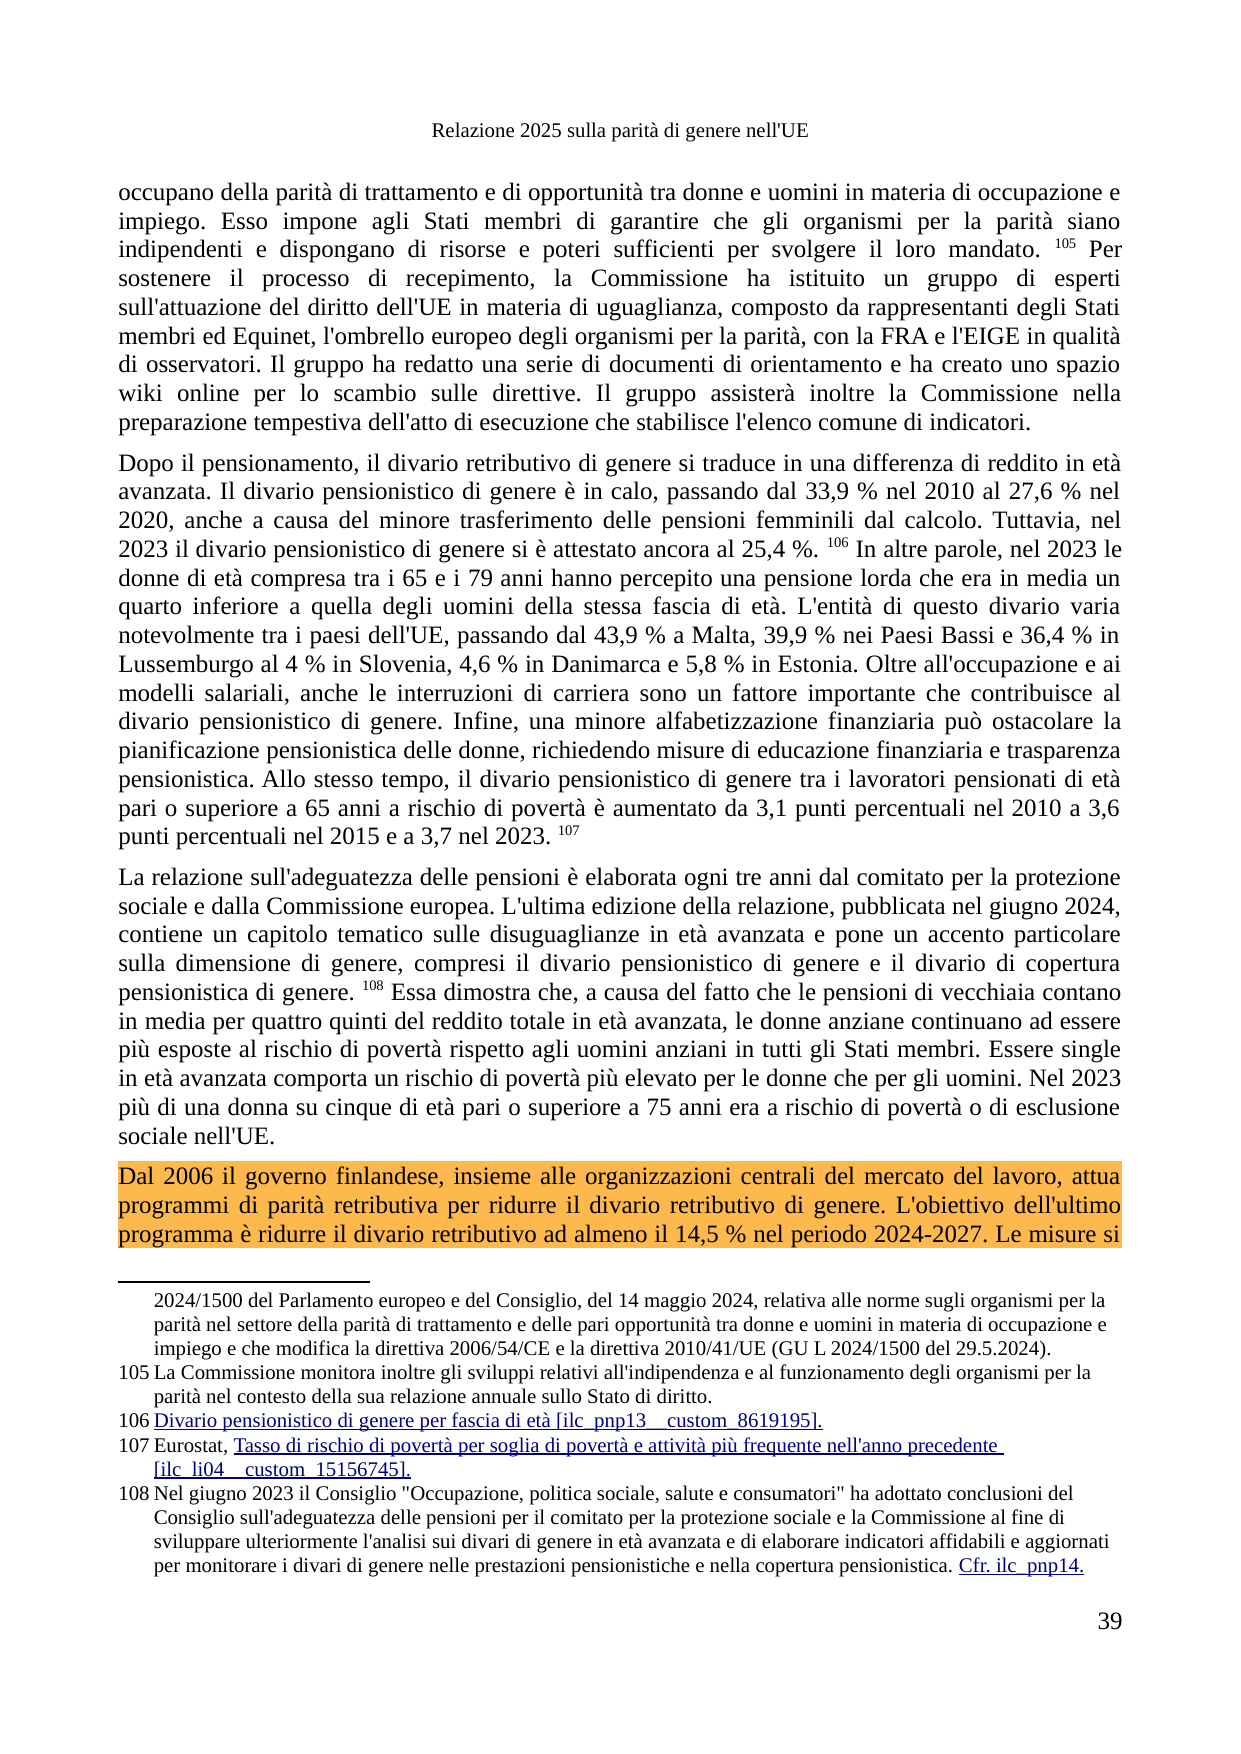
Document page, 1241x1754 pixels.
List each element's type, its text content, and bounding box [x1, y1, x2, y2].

text La Commissione monitora inoltre gli sviluppi relativi all'indipendenza e al funzionamento degli organismi per la parità nel contesto della sua relazione annuale sullo Stato di diritto. [118, 1360, 1122, 1408]
text Nel giugno 2023 il Consiglio "Occupazione, politica sociale, salute e consumatori" ha adottato conclusioni del Consiglio sull'adeguatezza delle pensioni per il comitato per la protezione sociale e la Commissione al fine di sviluppare ulteriormente l'analisi sui divari di genere in età avanzata e di elaborare indicatori affidabili e aggiornati per monitorare i divari di genere nelle prestazioni pensionistiche e nella copertura pensionistica. Cfr. ilc_pnp14. [118, 1481, 1122, 1577]
text La relazione sull'adeguatezza delle pensioni è elaborata ogni tre anni dal comitato per la protezione sociale e dalla Commissione europea. L'ultima edizione della relazione, pubblicata nel giugno 2024, contiene un capitolo tematico sulle disuguaglianze in età avanzata e pone un accento particolare sulla dimensione di genere, compresi il divario pensionistico di genere e il divario di copertura pensionistica di genere. Essa dimostra che, a causa del fatto che le pensioni di vecchiaia contano in media per quattro quinti del reddito totale in età avanzata, le donne anziane continuano ad essere più esposte al rischio di povertà rispetto agli uomini anziani in tutti gli Stati membri. Essere single in età avanzata comporta un rischio di povertà più elevato per le donne che per gli uomini. Nel 2023 più di una donna su cinque di età pari o superiore a 75 anni era a rischio di povertà o di esclusione sociale nell'UE. [118, 862, 1122, 1149]
text Eurostat, Tasso di rischio di povertà per soglia di povertà e attività più frequente nell'anno precedente [ilc_li04__custom_15156745]. [118, 1432, 1122, 1481]
text Divario pensionistico di genere per fascia di età [ilc_pnp13__custom_8619195]. [118, 1408, 1122, 1432]
text Dal 2006 il governo finlandese, insieme alle organizzazioni centrali del mercato del lavoro, attua programmi di parità retributiva per ridurre il divario retributivo di genere. L'obiettivo dell'ultimo programma è ridurre il divario retributivo ad almeno il 14,5 % nel periodo 2024-2027. Le misure si [118, 1161, 1122, 1248]
text Dopo il pensionamento, il divario retributivo di genere si traduce in una differenza di reddito in età avanzata. Il divario pensionistico di genere è in calo, passando dal 33,9 % nel 2010 al 27,6 % nel 2020, anche a causa del minore trasferimento delle pensioni femminili dal calcolo. Tuttavia, nel 2023 il divario pensionistico di genere si è attestato ancora al 25,4 %. In altre parole, nel 2023 le donne di età compresa tra i 65 e i 79 anni hanno percepito una pensione lorda che era in media un quarto inferiore a quella degli uomini della stessa fascia di età. L'entità di questo divario varia notevolmente tra i paesi dell'UE, passando dal 43,9 % a Malta, 39,9 % nei Paesi Bassi e 36,4 % in Lussemburgo al 4 % in Slovenia, 4,6 % in Danimarca e 5,8 % in Estonia. Oltre all'occupazione e ai modelli salariali, anche le interruzioni di carriera sono un fattore importante che contribuisce al divario pensionistico di genere. Infine, una minore alfabetizzazione finanziaria può ostacolare la pianificazione pensionistica delle donne, richiedendo misure di educazione finanziaria e trasparenza pensionistica. Allo stesso tempo, il divario pensionistico di genere tra i lavoratori pensionati di età pari o superiore a 65 anni a rischio di povertà è aumentato da 3,1 punti percentuali nel 2010 a 3,6 punti percentuali nel 2015 e a 3,7 nel 2023. [118, 448, 1122, 850]
text occupano della parità di trattamento e di opportunità tra donne e uomini in materia di occupazione e impiego. Esso impone agli Stati membri di garantire che gli organismi per la parità siano indipendenti e dispongano di risorse e poteri sufficienti per svolgere il loro mandato. Per sostenere il processo di recepimento, la Commissione ha istituito un gruppo di esperti sull'attuazione del diritto dell'UE in materia di uguaglianza, composto da rappresentanti degli Stati membri ed Equinet, l'ombrello europeo degli organismi per la parità, con la FRA e l'EIGE in qualità di osservatori. Il gruppo ha redatto una serie di documenti di orientamento e ha creato uno spazio wiki online per lo scambio sulle direttive. Il gruppo assisterà inoltre la Commissione nella preparazione tempestiva dell'atto di esecuzione che stabilisce l'elenco comune di indicatori. [118, 177, 1122, 436]
text 2024/1500 del Parlamento europeo e del Consiglio, del 14 maggio 2024, relativa alle norme sugli organismi per la parità nel settore della parità di trattamento e delle pari opportunità tra donne e uomini in materia di occupazione e impiego e che modifica la direttiva 2006/54/CE e la direttiva 2010/41/UE (GU L 2024/1500 del 29.5.2024). [118, 1288, 1122, 1360]
